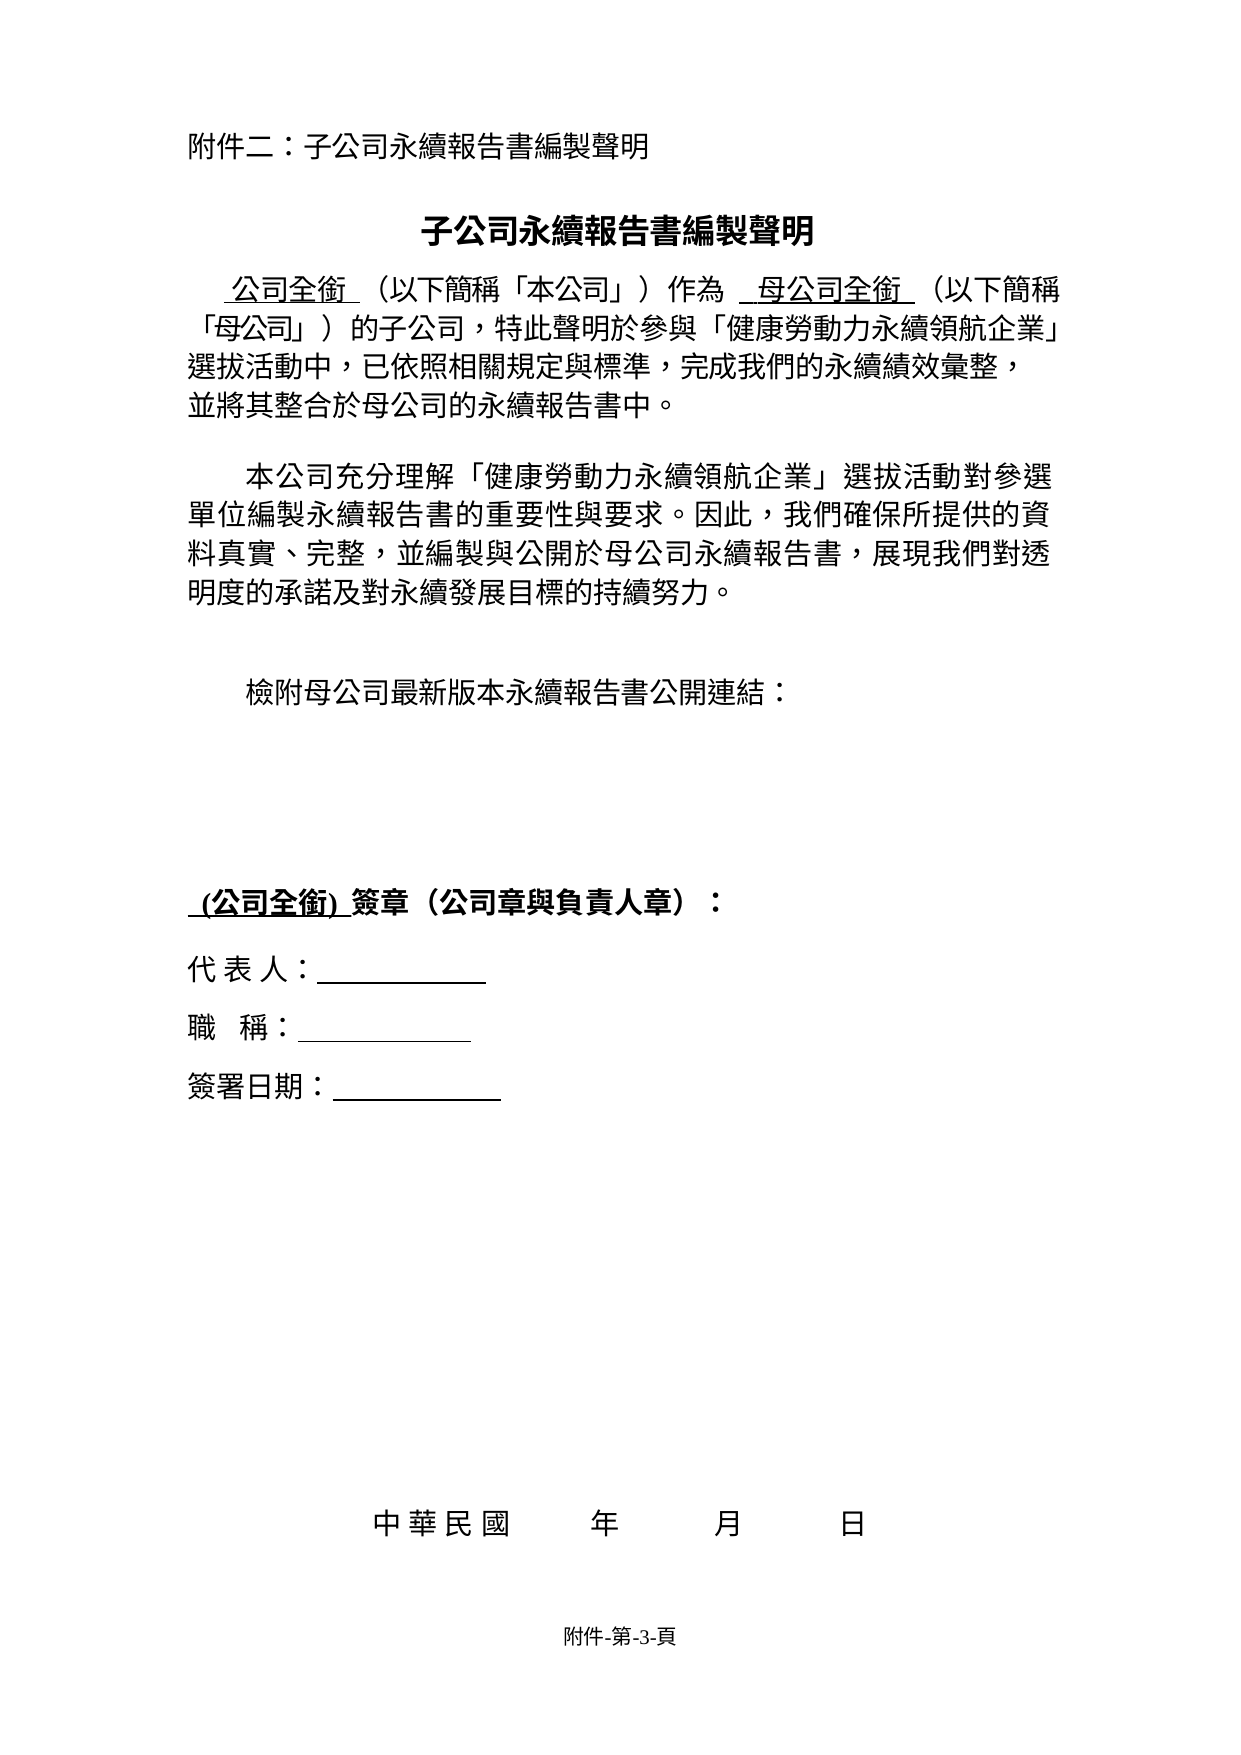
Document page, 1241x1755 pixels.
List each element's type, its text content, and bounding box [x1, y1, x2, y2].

text 公司全銜 （以下簡稱「本公司」）作為 母公司全銜 （以下簡稱 [224, 268, 1163, 308]
subtitle 子公司永續報告書編製聲明 [420, 207, 1163, 253]
text 附件二：子公司永續報告書編製聲明 [187, 125, 1163, 165]
text 代表人： 職 稱： 簽署日期： [187, 947, 501, 1106]
text 本公司充分理解「健康勞動力永續領航企業」選拔活動對參選單位編製永續報告書的重要性與要求。因此，我們確保所提供的資料真實、完整，並編製與公開於母公司永續報告書，展現我們對透明度的承諾及對永續發展目標的持續努力。 [187, 456, 1053, 612]
text 「母公司」）的子公司，特此聲明於參與「健康勞動力永續領航企業」選拔活動中，已依照相關規定與標準，完成我們的永續績效彙整， 並將其整合於母公司的永續報告書中。 [187, 308, 1083, 425]
text 檢附母公司最新版本永續報告書公開連結： [246, 670, 1163, 712]
text 中華民國 年 月 日 [98, 1501, 1142, 1543]
text (公司全銜) 簽章（公司章與負責人章）： [187, 880, 1163, 922]
